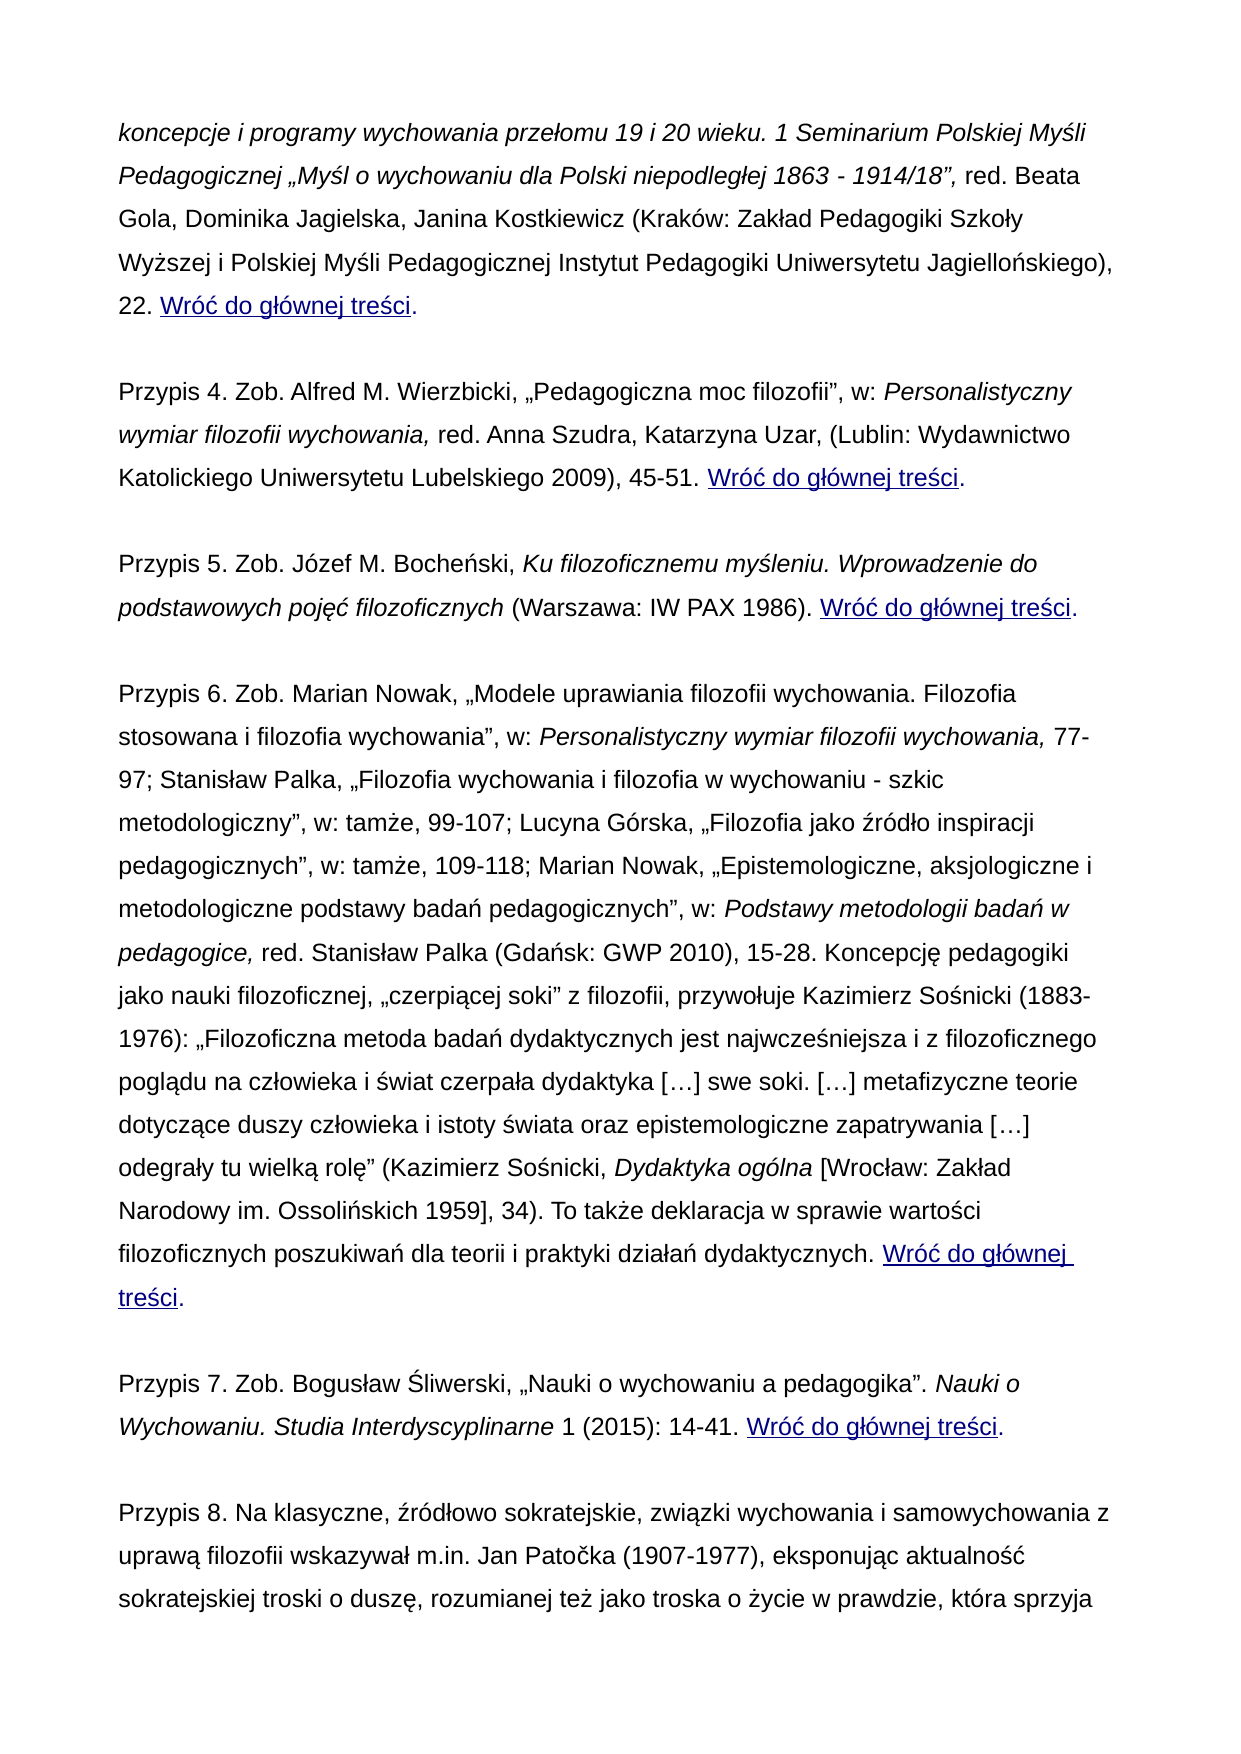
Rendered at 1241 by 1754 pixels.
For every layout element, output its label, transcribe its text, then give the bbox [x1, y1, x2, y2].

text Przypis 7. Zob. Bogusław Śliwerski, „Nauki o wychowaniu a pedagogika”. Nauki o Wychowaniu. Studia Interdyscyplinarne 1 (2015): 14-41. Wróć do głównej treści. [118, 1369, 1122, 1441]
text Przypis 6. Zob. Marian Nowak, „Modele uprawiania filozofii wychowania. Filozofia stosowana i filozofia wychowania”, w: Personalistyczny wymiar filozofii wychowania, 77-97; Stanisław Palka, „Filozofia wychowania i filozofia w wychowaniu - szkic metodologiczny”, w: tamże, 99-107; Lucyna Górska, „Filozofia jako źródło inspiracji pedagogicznych”, w: tamże, 109-118; Marian Nowak, „Epistemologiczne, aksjologiczne i metodologiczne podstawy badań pedagogicznych”, w: Podstawy metodologii badań w pedagogice, red. Stanisław Palka (Gdańsk: GWP 2010), 15-28. Koncepcję pedagogiki jako nauki filozoficznej, „czerpiącej soki” z filozofii, przywołuje Kazimierz Sośnicki (1883-1976): „Filozoficzna metoda badań dydaktycznych jest najwcześniejsza i z filozoficznego poglądu na człowieka i świat czerpała dydaktyka […] swe soki. […] metafizyczne teorie dotyczące duszy człowieka i istoty świata oraz epistemologiczne zapatrywania […] odegrały tu wielką rolę” (Kazimierz Sośnicki, Dydaktyka ogólna [Wrocław: Zakład Narodowy im. Ossolińskich 1959], 34). To także deklaracja w sprawie wartości filozoficznych poszukiwań dla teorii i praktyki działań dydaktycznych. Wróć do głównej treści. [118, 679, 1122, 1311]
text Przypis 8. Na klasyczne, źródłowo sokratejskie, związki wychowania i samowychowania z uprawą filozofii wskazywał m.in. Jan Patočka (1907-1977), eksponując aktualność sokratejskiej troski o duszę, rozumianej też jako troska o życie w prawdzie, która sprzyja [118, 1498, 1122, 1613]
text Przypis 4. Zob. Alfred M. Wierzbicki, „Pedagogiczna moc filozofii”, w: Personalistyczny wymiar filozofii wychowania, red. Anna Szudra, Katarzyna Uzar, (Lublin: Wydawnictwo Katolickiego Uniwersytetu Lubelskiego 2009), 45-51. Wróć do głównej treści. [118, 377, 1122, 492]
text Przypis 5. Zob. Józef M. Bocheński, Ku filozoficznemu myśleniu. Wprowadzenie do podstawowych pojęć filozoficznych (Warszawa: IW PAX 1986). Wróć do głównej treści. [118, 549, 1122, 621]
text koncepcje i programy wychowania przełomu 19 i 20 wieku. 1 Seminarium Polskiej Myśli Pedagogicznej „Myśl o wychowaniu dla Polski niepodległej 1863 - 1914/18”, red. Beata Gola, Dominika Jagielska, Janina Kostkiewicz (Kraków: Zakład Pedagogiki Szkoły Wyższej i Polskiej Myśli Pedagogicznej Instytut Pedagogiki Uniwersytetu Jagiellońskiego), 22. Wróć do głównej treści. [118, 118, 1122, 319]
